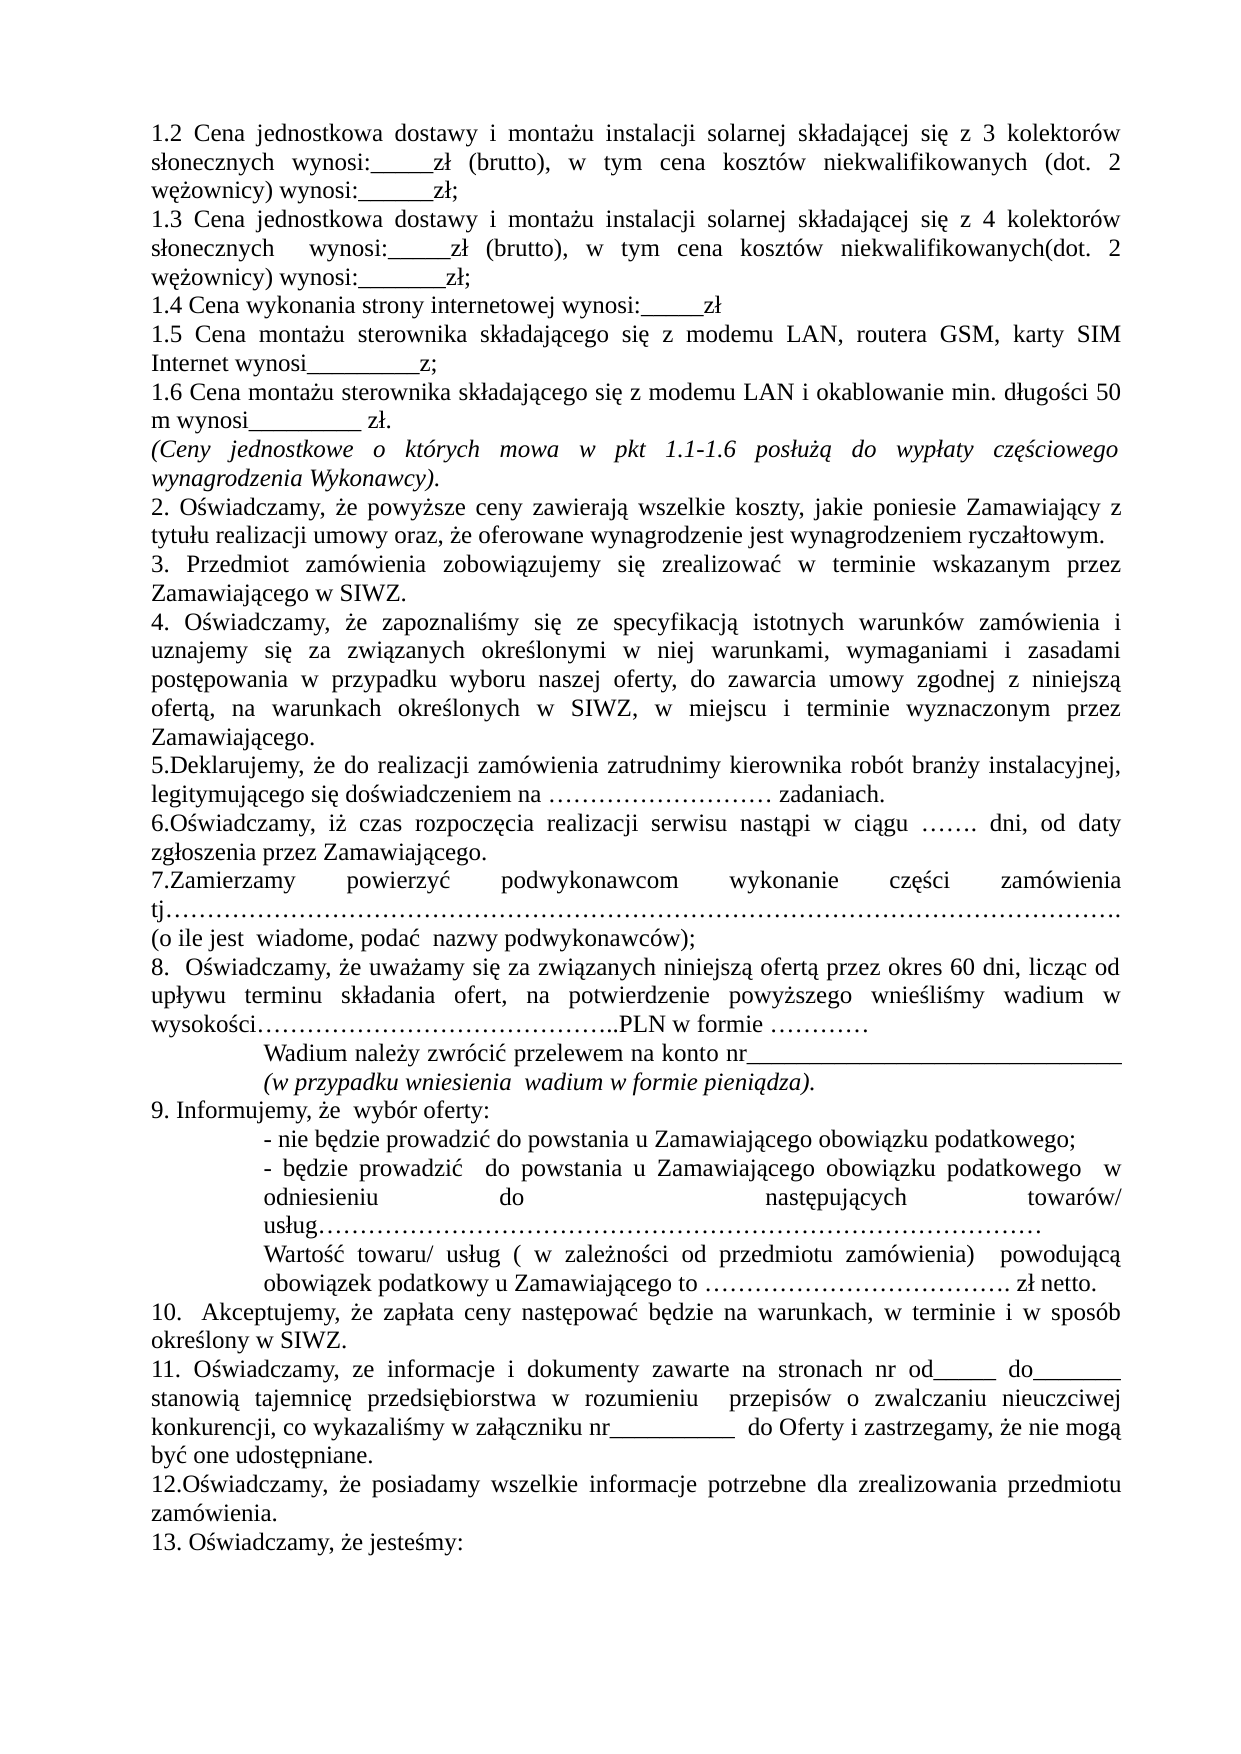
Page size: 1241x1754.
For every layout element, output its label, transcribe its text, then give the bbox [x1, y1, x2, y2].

list 8. Oświadczamy, że uważamy się za związanych niniejszą ofertą przez okres 60 dni, licząc od upływu terminu składania ofert, na potwierdzenie powyższego wnieśliśmy wadium w wysokości……………………………………..PLN w formie ………… [151, 952, 1122, 1038]
list Wadium należy zwrócić przelewem na konto nr______________________________ (w przypadku wniesienia wadium w formie pieniądza). [263, 1038, 1122, 1096]
list 4. Oświadczamy, że zapoznaliśmy się ze specyfikacją istotnych warunków zamówienia i uznajemy się za związanych określonymi w niej warunkami, wymaganiami i zasadami postępowania w przypadku wyboru naszej oferty, do zawarcia umowy zgodnej z niniejszą ofertą, na warunkach określonych w SIWZ, w miejscu i terminie wyznaczonym przez Zamawiającego. [151, 607, 1122, 751]
list 7.Zamierzamy powierzyć podwykonawcom wykonanie części zamówienia tj…………………………………………………………………………………………………….(o ile jest wiadome, podać nazwy podwykonawców); [151, 866, 1122, 952]
list 11. Oświadczamy, ze informacje i dokumenty zawarte na stronach nr od_____ do_______ stanowią tajemnicę przedsiębiorstwa w rozumieniu przepisów o zwalczaniu nieuczciwej konkurencji, co wykazaliśmy w załączniku nr__________ do Oferty i zastrzegamy, że nie mogą być one udostępniane. [151, 1354, 1122, 1469]
list - nie będzie prowadzić do powstania u Zamawiającego obowiązku podatkowego; [263, 1124, 1122, 1153]
text 1.3 Cena jednostkowa dostawy i montażu instalacji solarnej składającej się z 4 kolektorów słonecznych wynosi:_____zł (brutto), w tym cena kosztów niekwalifikowanych(dot. 2 wężownicy) wynosi:_______zł; [151, 204, 1122, 291]
text (Ceny jednostkowe o których mowa w pkt 1.1-1.6 posłużą do wypłaty częściowego wynagrodzenia Wykonawcy). [151, 434, 1122, 492]
text 1.2 Cena jednostkowa dostawy i montażu instalacji solarnej składającej się z 3 kolektorów słonecznych wynosi:_____zł (brutto), w tym cena kosztów niekwalifikowanych (dot. 2 wężownicy) wynosi:______zł; [151, 118, 1122, 204]
list 13. Oświadczamy, że jesteśmy: [151, 1527, 1122, 1556]
text 1.5 Cena montażu sterownika składającego się z modemu LAN, routera GSM, karty SIM Internet wynosi_________z; [151, 319, 1122, 377]
list 5.Deklarujemy, że do realizacji zamówienia zatrudnimy kierownika robót branży instalacyjnej, legitymującego się doświadczeniem na ……………………… zadaniach. [151, 751, 1122, 808]
list 6.Oświadczamy, iż czas rozpoczęcia realizacji serwisu nastąpi w ciągu ……. dni, od daty zgłoszenia przez Zamawiającego. [151, 808, 1122, 866]
list - będzie prowadzić do powstania u Zamawiającego obowiązku podatkowego w odniesieniu do następujących towarów/ usług…………………………………………………………………………… [263, 1153, 1122, 1239]
list Wartość towaru/ usług ( w zależności od przedmiotu zamówienia) powodującą obowiązek podatkowy u Zamawiającego to ………………………………. zł netto. [263, 1239, 1122, 1297]
list 10. Akceptujemy, że zapłata ceny następować będzie na warunkach, w terminie i w sposób określony w SIWZ. [151, 1297, 1122, 1354]
list 9. Informujemy, że wybór oferty: [151, 1096, 1122, 1124]
text 1.4 Cena wykonania strony internetowej wynosi:_____zł [151, 291, 1122, 319]
list 3. Przedmiot zamówienia zobowiązujemy się zrealizować w terminie wskazanym przez Zamawiającego w SIWZ. [151, 549, 1122, 607]
list 12.Oświadczamy, że posiadamy wszelkie informacje potrzebne dla zrealizowania przedmiotu zamówienia. [151, 1469, 1122, 1527]
text 1.6 Cena montażu sterownika składającego się z modemu LAN i okablowanie min. długości 50 m wynosi_________ zł. [151, 377, 1122, 434]
list 2. Oświadczamy, że powyższe ceny zawierają wszelkie koszty, jakie poniesie Zamawiający z tytułu realizacji umowy oraz, że oferowane wynagrodzenie jest wynagrodzeniem ryczałtowym. [151, 492, 1122, 549]
